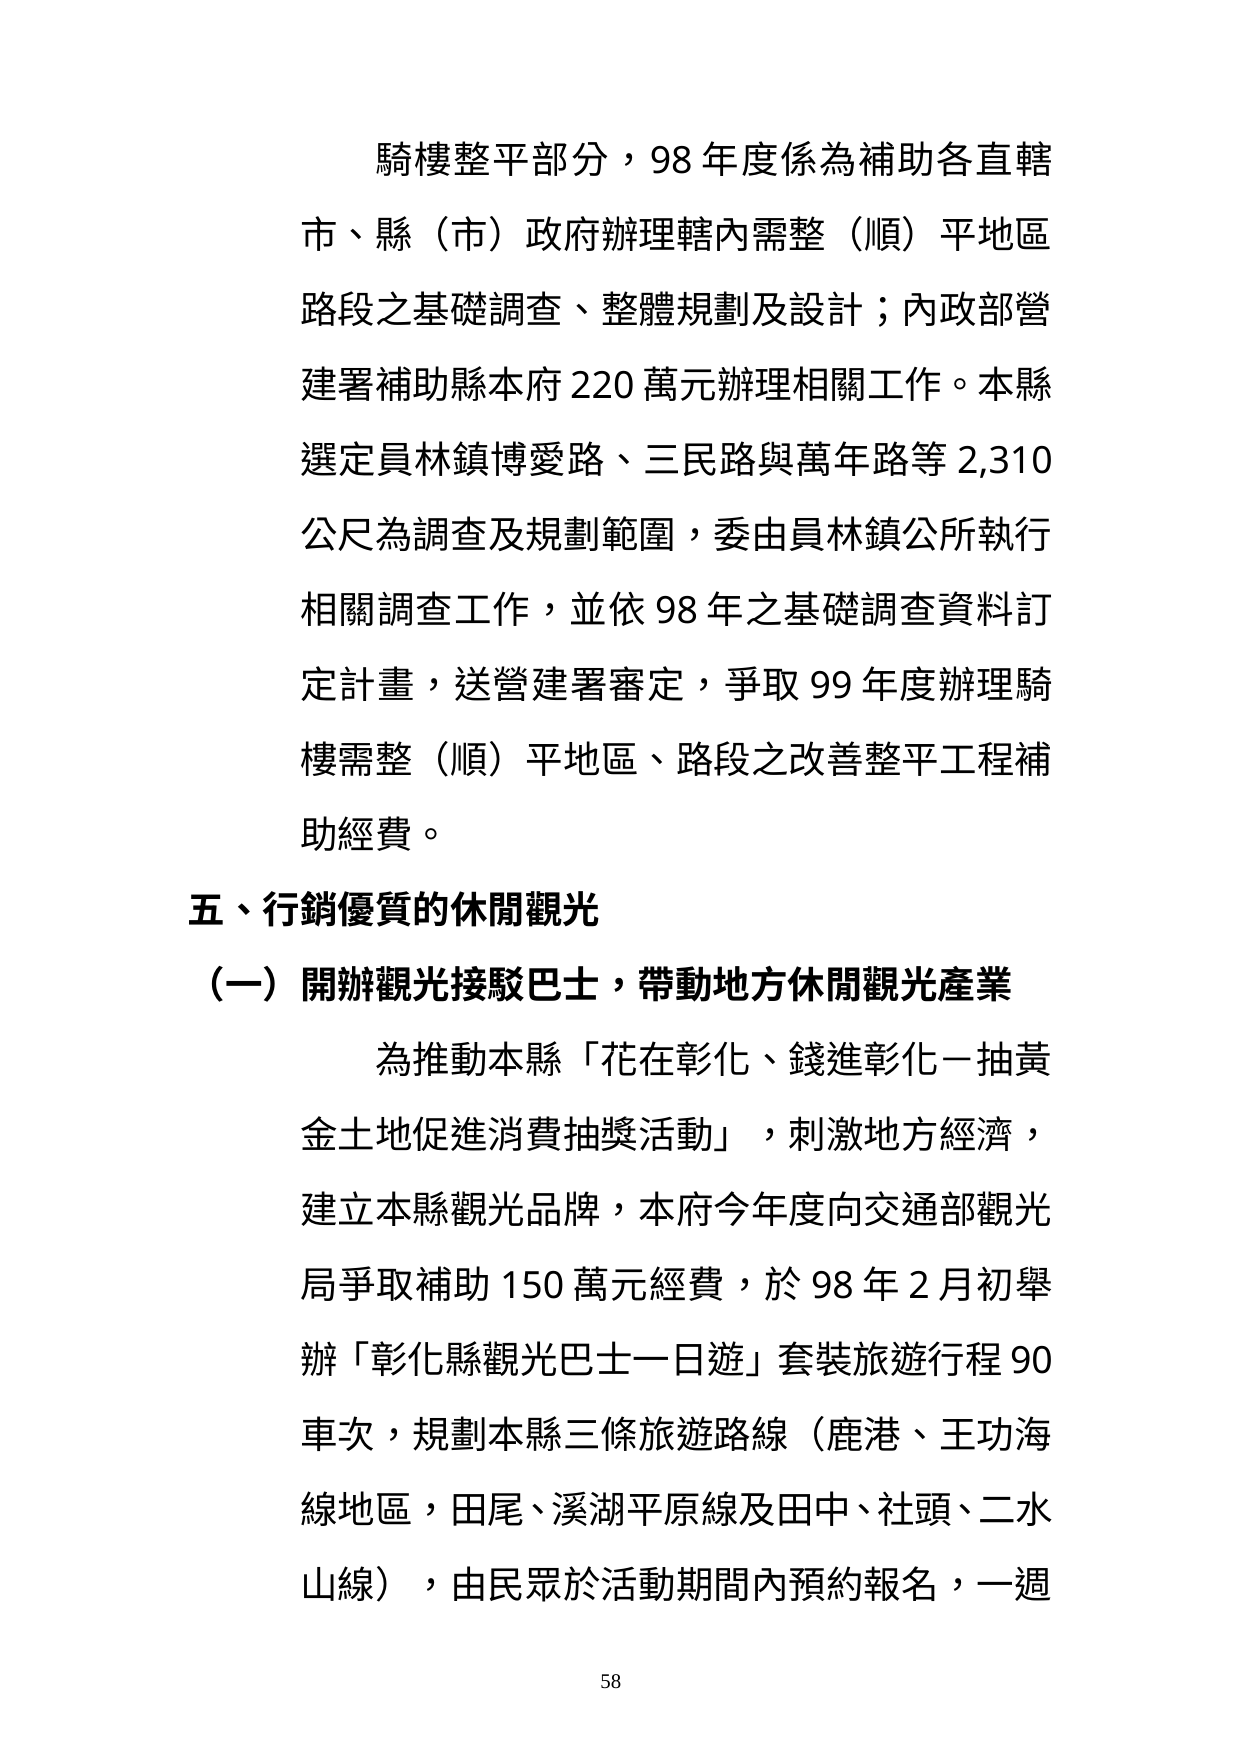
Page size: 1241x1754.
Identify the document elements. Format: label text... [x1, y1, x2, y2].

text 五、行銷優質的休閒觀光 [187, 870, 1053, 945]
text （一）開辦觀光接駁巴士，帶動地方休閒觀光產業 [187, 945, 1053, 1020]
text 為推動本縣「花在彰化、錢進彰化－抽黃金土地促進消費抽獎活動」，刺激地方經濟，建立本縣觀光品牌，本府今年度向交通部觀光局爭取補助150萬元經費，於98年2月初舉辦「彰化縣觀光巴士一日遊」套裝旅遊行程90車次，規劃本縣三條旅遊路線（鹿港、王功海線地區，田尾、溪湖平原線及田中、社頭、二水山線），由民眾於活動期間內預約報名，一週 [300, 1020, 1053, 1620]
text 騎樓整平部分，98年度係為補助各直轄市、縣（市）政府辦理轄內需整（順）平地區、路段之基礎調查、整體規劃及設計；內政部營建署補助縣本府220萬元辦理相關工作。本縣選定員林鎮博愛路、三民路與萬年路等2,310公尺為調查及規劃範圍，委由員林鎮公所執行相關調查工作，並依98年之基礎調查資料訂定計畫，送營建署審定，爭取99年度辦理騎樓需整（順）平地區、路段之改善整平工程補助經費。 [300, 120, 1053, 870]
